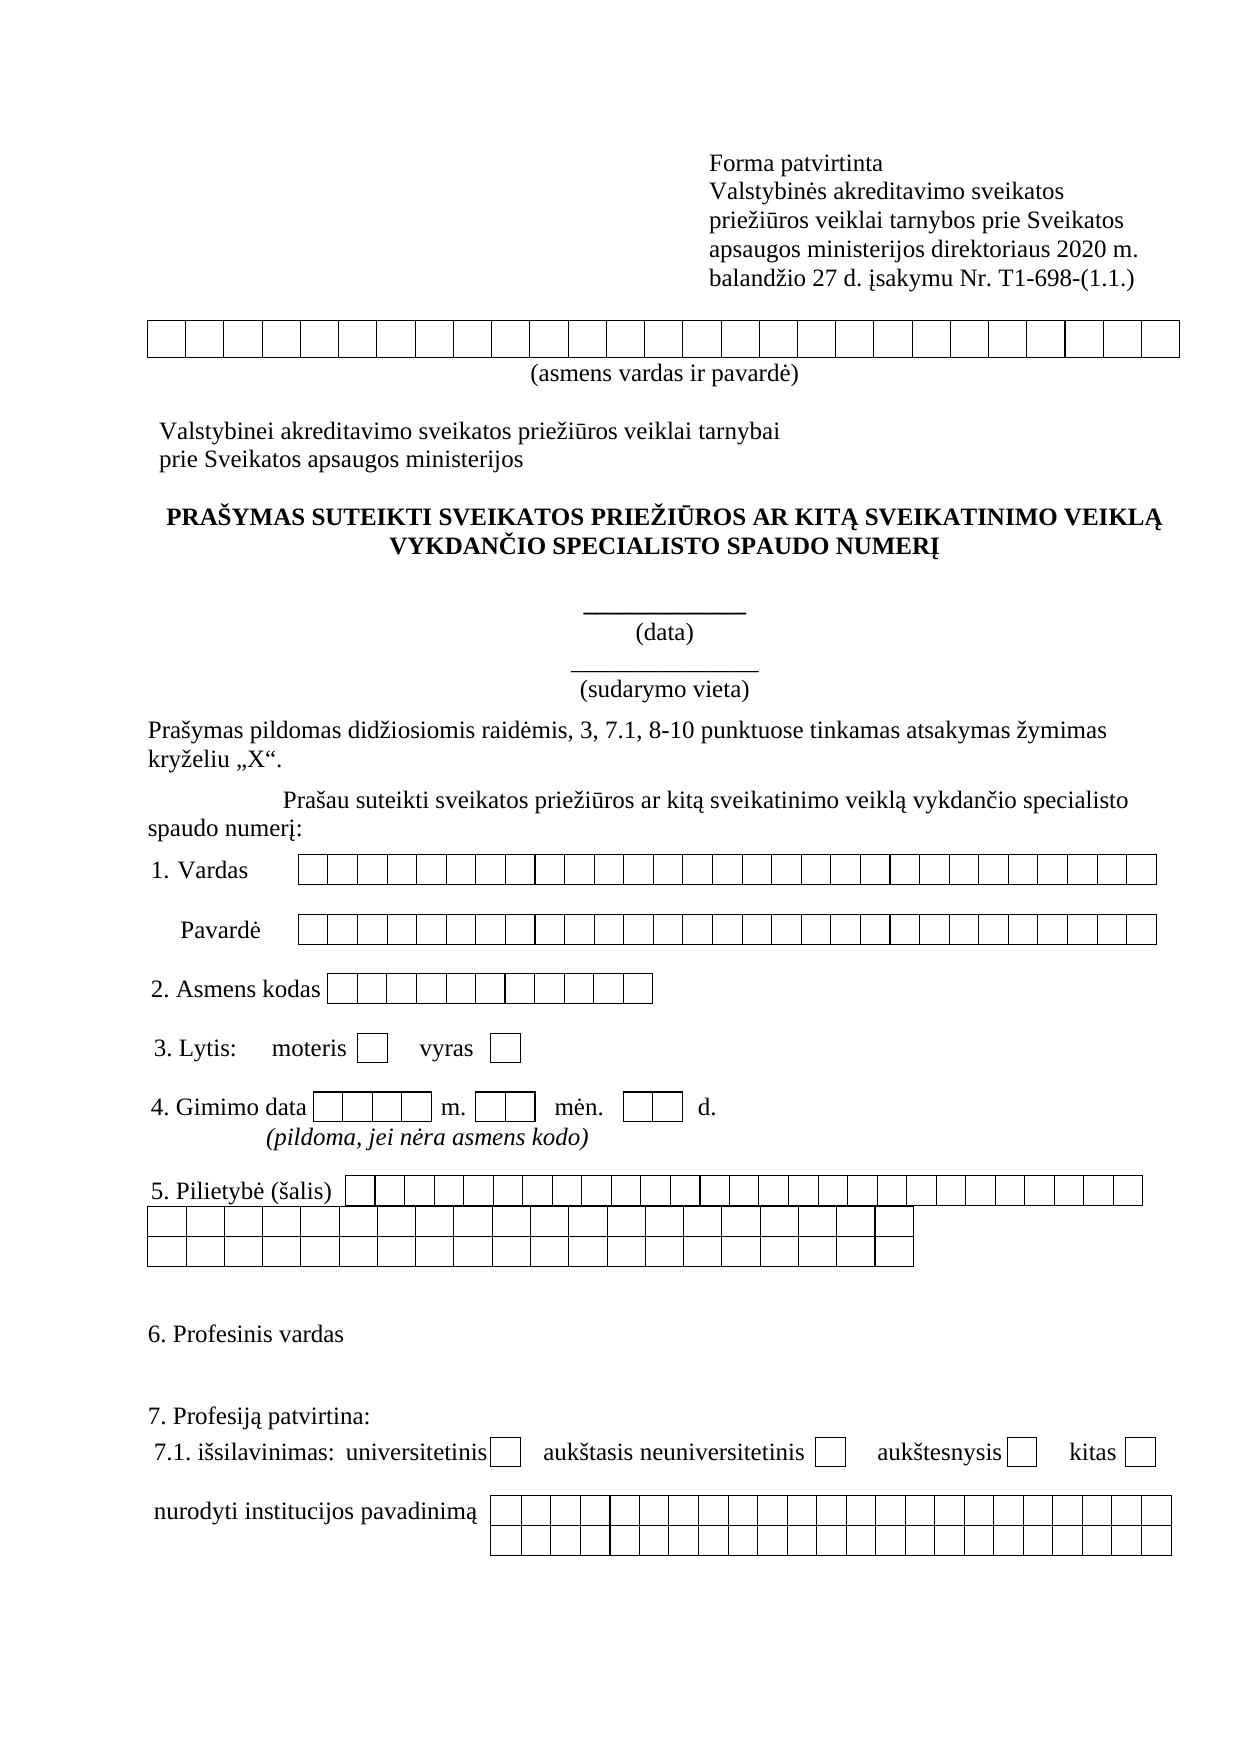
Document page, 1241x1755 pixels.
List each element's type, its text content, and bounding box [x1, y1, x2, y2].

table_header [831, 915, 860, 943]
table_cell [416, 1237, 453, 1266]
table_header [531, 1207, 568, 1236]
table_header [388, 855, 416, 884]
table_header nurodyti institucijos pavadinimą [151, 1495, 490, 1525]
table_header [491, 1496, 521, 1525]
table_header [377, 321, 415, 357]
table_header [299, 915, 327, 943]
table_header [376, 1176, 404, 1205]
table_header [817, 1496, 846, 1525]
table_header [536, 915, 564, 943]
table_header [1104, 321, 1141, 357]
table_header [417, 855, 446, 884]
table_header [788, 1496, 816, 1525]
table_header [263, 321, 300, 357]
table_header 1. Vardas [148, 854, 298, 884]
table_header [683, 915, 712, 943]
table_header [328, 855, 357, 884]
table_header [979, 855, 1008, 884]
table_cell [1024, 1526, 1052, 1555]
table_header [569, 1207, 607, 1236]
table_header [966, 1176, 995, 1205]
text Prašau suteikti sveikatos priežiūros ar kitą sveikatinimo veiklą vykdančio specialisto spaudo numerį: [148, 785, 1181, 842]
table_header [802, 915, 830, 943]
table_header [608, 1207, 645, 1236]
table_header [654, 855, 682, 884]
table_header [388, 915, 416, 943]
table_cell [758, 1526, 787, 1555]
table_header [759, 1176, 788, 1205]
table_cell [817, 1526, 846, 1555]
table_header m. [432, 1091, 475, 1121]
table_header [761, 1207, 798, 1236]
table_header [358, 974, 386, 1003]
table_header [1037, 1437, 1066, 1466]
table_header [653, 1093, 682, 1121]
table_header [729, 1496, 757, 1525]
table_header [388, 1033, 416, 1062]
table_header [861, 915, 889, 943]
table_header [492, 321, 529, 357]
table_header [646, 1207, 683, 1236]
table_header [684, 1207, 721, 1236]
table_header [417, 974, 446, 1003]
table_header [328, 915, 357, 943]
table_header [701, 1176, 729, 1205]
table_header [965, 1496, 993, 1525]
table_header [913, 321, 950, 357]
table_header [950, 855, 978, 884]
table_header [1114, 1176, 1142, 1205]
table_header [1084, 1176, 1113, 1205]
table_header [506, 1093, 534, 1121]
text 6. Profesinis vardas [148, 1319, 1181, 1348]
table_cell [722, 1237, 760, 1266]
table_cell [761, 1237, 798, 1266]
text (data) [148, 617, 1181, 646]
table_cell [569, 1237, 607, 1266]
table_header 2. Asmens kodas [148, 973, 327, 1003]
table_cell [684, 1237, 721, 1266]
table_cell [729, 1526, 757, 1555]
table_header [671, 1176, 699, 1205]
table_header [722, 321, 759, 357]
table_header Pavardė [148, 914, 298, 943]
table_cell [699, 1526, 728, 1555]
table_header [186, 321, 223, 357]
table_header [1009, 915, 1037, 943]
table_header [378, 1207, 415, 1236]
table_header [339, 321, 376, 357]
table_cell [646, 1237, 683, 1266]
table_header [819, 1176, 847, 1205]
table_cell [187, 1237, 224, 1266]
table_cell [611, 1526, 639, 1555]
table_header [594, 974, 623, 1003]
table_header [1068, 855, 1097, 884]
table_cell [935, 1526, 964, 1555]
table_header [1025, 1176, 1054, 1205]
table_header [476, 915, 505, 943]
table_header moteris [269, 1033, 357, 1062]
table_header [447, 855, 475, 884]
table_header [476, 974, 504, 1003]
table_header kitas [1066, 1437, 1125, 1466]
table_header [699, 1496, 728, 1525]
table_header [935, 1496, 964, 1525]
table_header [314, 1093, 342, 1121]
table_header Valstybinei akreditavimo sveikatos priežiūros veiklai tarnybai [148, 416, 1090, 444]
table_cell [1083, 1526, 1111, 1555]
table_cell [1053, 1526, 1082, 1555]
table_header [569, 321, 606, 357]
table_cell [551, 1526, 580, 1555]
table_header [358, 915, 387, 943]
table_header [937, 1176, 965, 1205]
table_header [387, 974, 416, 1003]
table_header [1008, 1438, 1036, 1466]
table_header [713, 855, 742, 884]
table_header [1083, 1496, 1111, 1525]
table_header [582, 1176, 611, 1205]
table_cell [837, 1237, 874, 1266]
table_header [996, 1176, 1024, 1205]
table_header [1066, 321, 1103, 357]
table_cell [608, 1237, 645, 1266]
table_header [536, 855, 564, 884]
table_header [979, 915, 1008, 943]
table_header [416, 1207, 453, 1236]
table_header [920, 855, 949, 884]
table_header [1127, 855, 1156, 884]
table_header [847, 1496, 875, 1525]
table_header [1055, 1176, 1083, 1205]
table_header [730, 1176, 758, 1205]
table_cell [225, 1237, 262, 1266]
table_header [1038, 855, 1067, 884]
table_cell [522, 1526, 550, 1555]
table_header [435, 1176, 463, 1205]
table_header [416, 321, 453, 357]
table_header [846, 1437, 874, 1466]
table_header [522, 1496, 550, 1525]
table_header [760, 321, 797, 357]
table_header [772, 915, 801, 943]
table_header [1098, 915, 1126, 943]
table_header [1112, 1496, 1141, 1525]
table_header [447, 974, 475, 1003]
table_header [722, 1207, 760, 1236]
table_header [798, 321, 835, 357]
table_header [1127, 915, 1156, 943]
table_header [148, 321, 185, 357]
table_header [611, 1496, 639, 1525]
text 7. Profesiją patvirtina: [148, 1401, 1181, 1429]
table_header [553, 1176, 581, 1205]
table_cell [454, 1237, 492, 1266]
table_header [1009, 855, 1037, 884]
table_header [624, 855, 653, 884]
table_header [920, 915, 949, 943]
table_header [595, 855, 623, 884]
table_header d. [683, 1091, 732, 1121]
table_cell [581, 1526, 609, 1555]
table_header [187, 1207, 224, 1236]
table_header [1027, 321, 1064, 357]
table_header [551, 1496, 580, 1525]
table_header [476, 855, 505, 884]
table_header [743, 915, 771, 943]
text apsaugos ministerijos direktoriaus 2020 m. [148, 234, 1181, 263]
table_header [641, 1176, 670, 1205]
table_cell [263, 1237, 300, 1266]
table_cell [799, 1237, 836, 1266]
text priežiūros veiklai tarnybos prie Sveikatos [148, 205, 1181, 234]
table_cell [994, 1526, 1023, 1555]
table_cell [151, 1525, 490, 1555]
text balandžio 27 d. įsakymu Nr. T1-698-(1.1.) [148, 263, 1181, 291]
text Valstybinės akreditavimo sveikatos [148, 176, 1181, 205]
table_cell [148, 1237, 186, 1266]
table_header mėn. [536, 1091, 623, 1121]
table_header [343, 1093, 372, 1121]
table_header aukštasis neuniversitetinis [540, 1437, 815, 1466]
table_cell [378, 1237, 415, 1266]
table_header [148, 1207, 186, 1236]
table_cell [847, 1526, 875, 1555]
table_header [454, 1207, 492, 1236]
table_header [645, 321, 682, 357]
table_header [907, 1176, 936, 1205]
table_header [612, 1176, 640, 1205]
table_cell [788, 1526, 816, 1555]
table_header [417, 915, 446, 943]
text PRAŠYMAS SUTEIKTI SVEIKATOS PRIEŽIŪROS AR KITĄ SVEIKATINIMO VEIKLĄ VYKDANČIO SPECIALISTO SPAUDO NUMERĮ [148, 502, 1181, 559]
table_header [994, 1496, 1023, 1525]
table_header [506, 855, 534, 884]
table_header [743, 855, 771, 884]
table_header [1142, 321, 1179, 357]
table_header [373, 1093, 401, 1121]
table_header [848, 1176, 877, 1205]
table_header [891, 915, 919, 943]
text Prašymas pildomas didžiosiomis raidėmis, 3, 7.1, 8-10 punktuose tinkamas atsakymas žymimas kryželiu „X“. [148, 715, 1181, 773]
table_header [299, 855, 327, 884]
table_header [989, 321, 1026, 357]
table_header universitetinis [343, 1437, 490, 1466]
table_header [530, 321, 568, 357]
table_header [654, 915, 682, 943]
table_header [447, 915, 475, 943]
table_header [906, 1496, 934, 1525]
table_header [402, 1093, 431, 1121]
table_header 5. Pilietybė (šalis) [148, 1175, 345, 1205]
table_cell [669, 1526, 698, 1555]
table_header [876, 1496, 905, 1525]
table_cell [493, 1237, 530, 1266]
table_header [1098, 855, 1126, 884]
table_header [876, 1207, 913, 1236]
table_cell [1112, 1526, 1141, 1555]
table_header 3. Lytis: [151, 1033, 269, 1062]
table_header [225, 1207, 262, 1236]
table_header [878, 1176, 906, 1205]
table_header [328, 974, 357, 1003]
table_header aukštesnysis [874, 1437, 1007, 1466]
table_header [535, 974, 564, 1003]
table_cell [876, 1526, 905, 1555]
text (sudarymo vieta) [148, 674, 1181, 703]
table_cell [531, 1237, 568, 1266]
table_header [802, 855, 830, 884]
table_header [1053, 1496, 1082, 1525]
table_header [1024, 1496, 1052, 1525]
table_header [595, 915, 623, 943]
table_header [831, 855, 860, 884]
table_header [493, 1207, 530, 1236]
table_header [521, 1437, 540, 1466]
table_header [346, 1176, 374, 1205]
table_cell [1142, 1526, 1171, 1555]
table_header [683, 321, 721, 357]
table_header [358, 855, 387, 884]
table_header [640, 1496, 668, 1525]
text _______________ [148, 646, 1181, 674]
table_header [772, 855, 801, 884]
table_header [523, 1176, 552, 1205]
table_header [837, 1207, 874, 1236]
table_header [358, 1034, 387, 1062]
table_header [506, 915, 534, 943]
table_header [624, 974, 652, 1003]
table_cell [640, 1526, 668, 1555]
table_header [1126, 1438, 1155, 1466]
table_header [624, 1093, 652, 1121]
table_cell [340, 1237, 377, 1266]
table_header [565, 974, 593, 1003]
table_cell [491, 1526, 521, 1555]
table_header [565, 915, 594, 943]
table_header [891, 855, 919, 884]
table_header [491, 1034, 520, 1062]
table_header [476, 1093, 505, 1121]
table_header [301, 321, 338, 357]
table_header [874, 321, 912, 357]
table_header 4. Gimimo data [148, 1091, 313, 1121]
table_header [224, 321, 262, 357]
table_header [758, 1496, 787, 1525]
table_header [789, 1176, 818, 1205]
table_header [506, 974, 534, 1003]
table_header [301, 1207, 339, 1236]
table_header [861, 855, 889, 884]
text (asmens vardas ir pavardė) [148, 358, 1181, 387]
table_header [836, 321, 873, 357]
table_header [1068, 915, 1097, 943]
text Forma patvirtinta [148, 148, 1181, 176]
table_header [1038, 915, 1067, 943]
table_header [263, 1207, 300, 1236]
table_header [950, 915, 978, 943]
table_cell prie Sveikatos apsaugos ministerijos [148, 445, 1090, 473]
table_header [951, 321, 988, 357]
table_header [799, 1207, 836, 1236]
table_header vyras [416, 1033, 490, 1062]
text (pildoma, jei nėra asmens kodo) [148, 1122, 1181, 1151]
table_header [1142, 1496, 1171, 1525]
table_header [816, 1438, 845, 1466]
table_header [464, 1176, 493, 1205]
table_header [565, 855, 594, 884]
table_cell [876, 1237, 913, 1266]
table_header [494, 1176, 522, 1205]
table_header 7.1. išsilavinimas: [151, 1437, 343, 1466]
table_header [581, 1496, 609, 1525]
table_header [491, 1438, 520, 1466]
table_header [669, 1496, 698, 1525]
table_cell [965, 1526, 993, 1555]
table_header [683, 855, 712, 884]
table_cell [301, 1237, 339, 1266]
table_header [340, 1207, 377, 1236]
table_header [405, 1176, 434, 1205]
table_cell [906, 1526, 934, 1555]
table_header [454, 321, 491, 357]
text _____________ [148, 588, 1181, 617]
table_header [713, 915, 742, 943]
table_header [607, 321, 644, 357]
table_header [624, 915, 653, 943]
